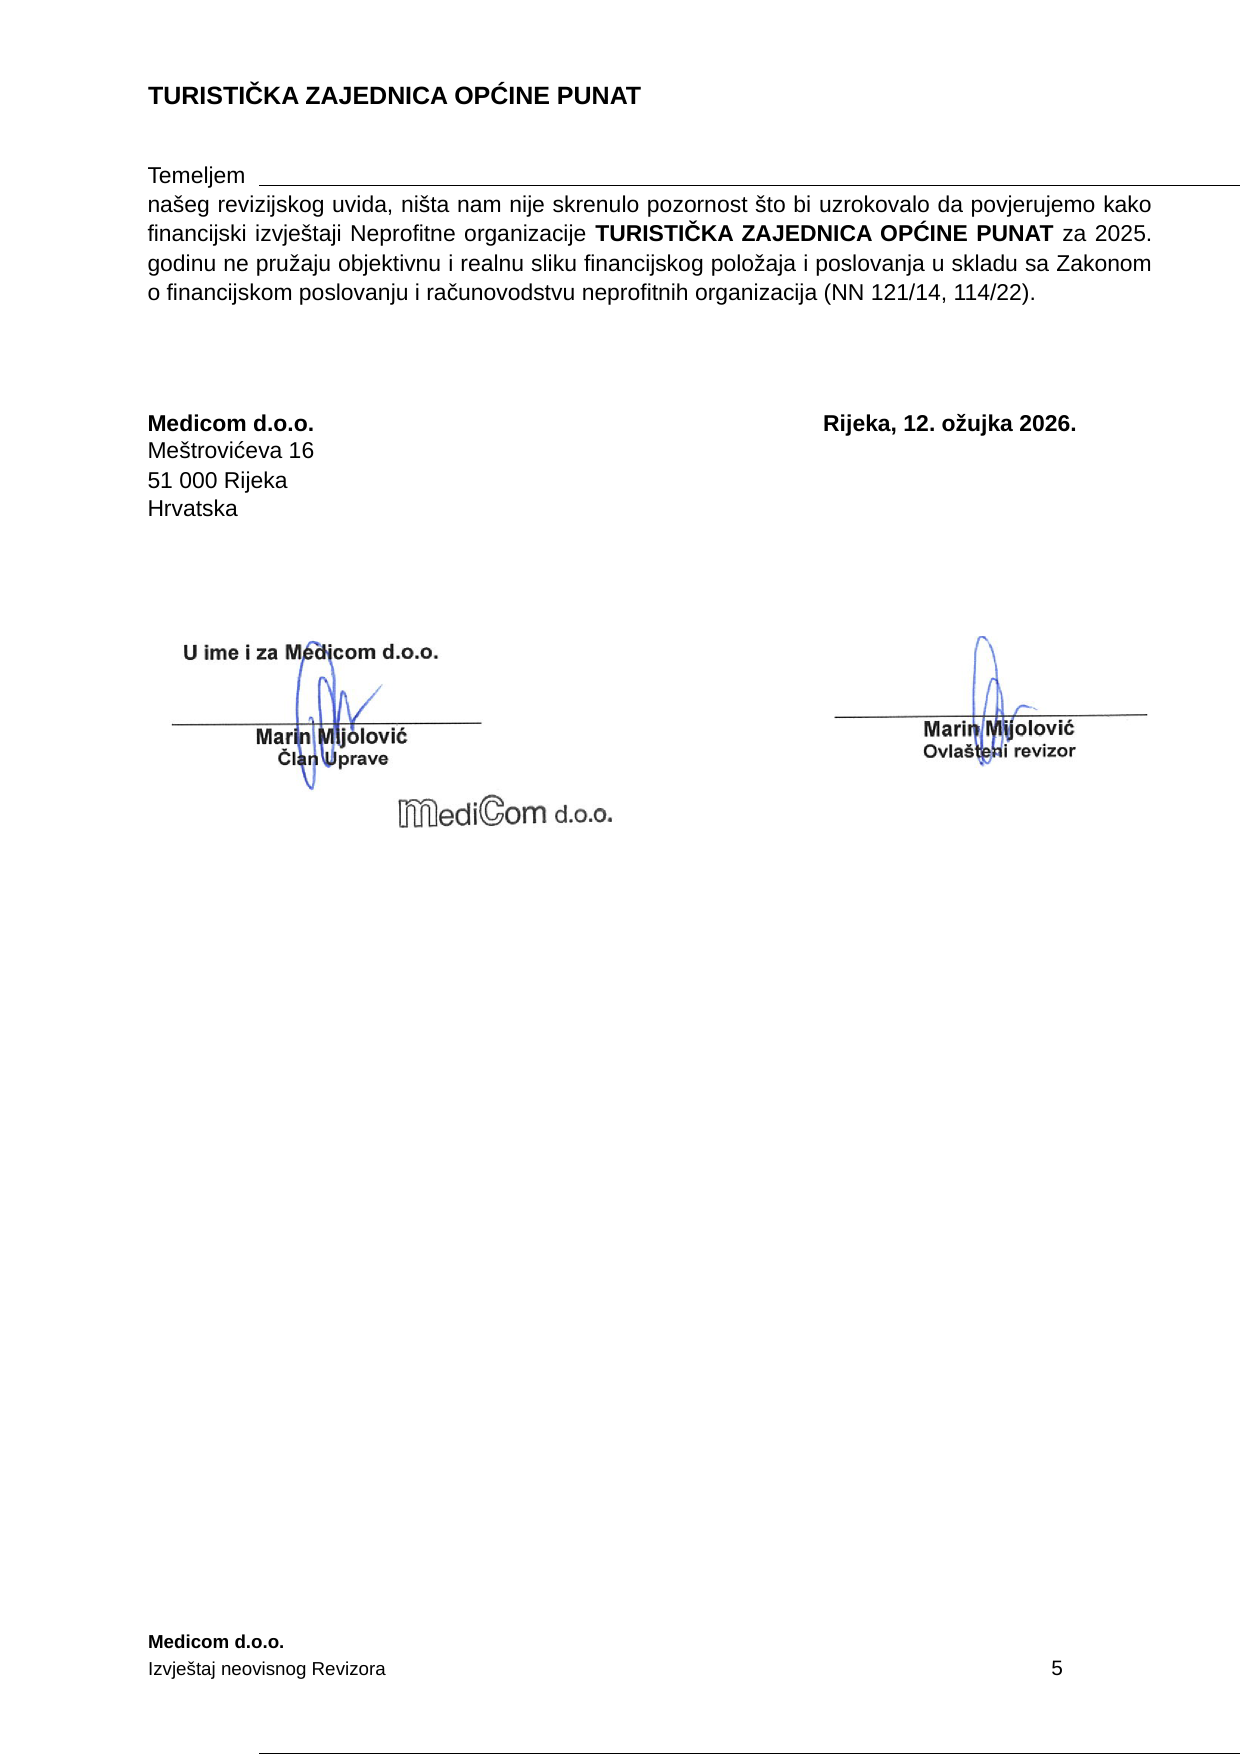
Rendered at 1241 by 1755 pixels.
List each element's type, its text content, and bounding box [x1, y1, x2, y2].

text Medicom d.o.o. Rijeka, 12. ožujka 2026. [147, 410, 1152, 436]
text 51 000 Rijeka [147, 467, 1152, 493]
text Temeljem našeg revizijskog uvida, ništa nam nije skrenulo pozornost što bi uzrokovalo da povjerujemo kako financijski izvještaji Neprofitne organizacije TURISTIČKA ZAJEDNICA OPĆINE PUNAT za 2025. godinu ne pružaju objektivnu i realnu sliku financijskog položaja i poslovanja u skladu sa Zakonom o financijskom poslovanju i računovodstvu neprofitnih organizacija (NN 121/14, 114/22). [147, 162, 1152, 305]
text Hrvatska [147, 495, 1152, 522]
text Meštrovićeva 16 [147, 437, 1152, 464]
